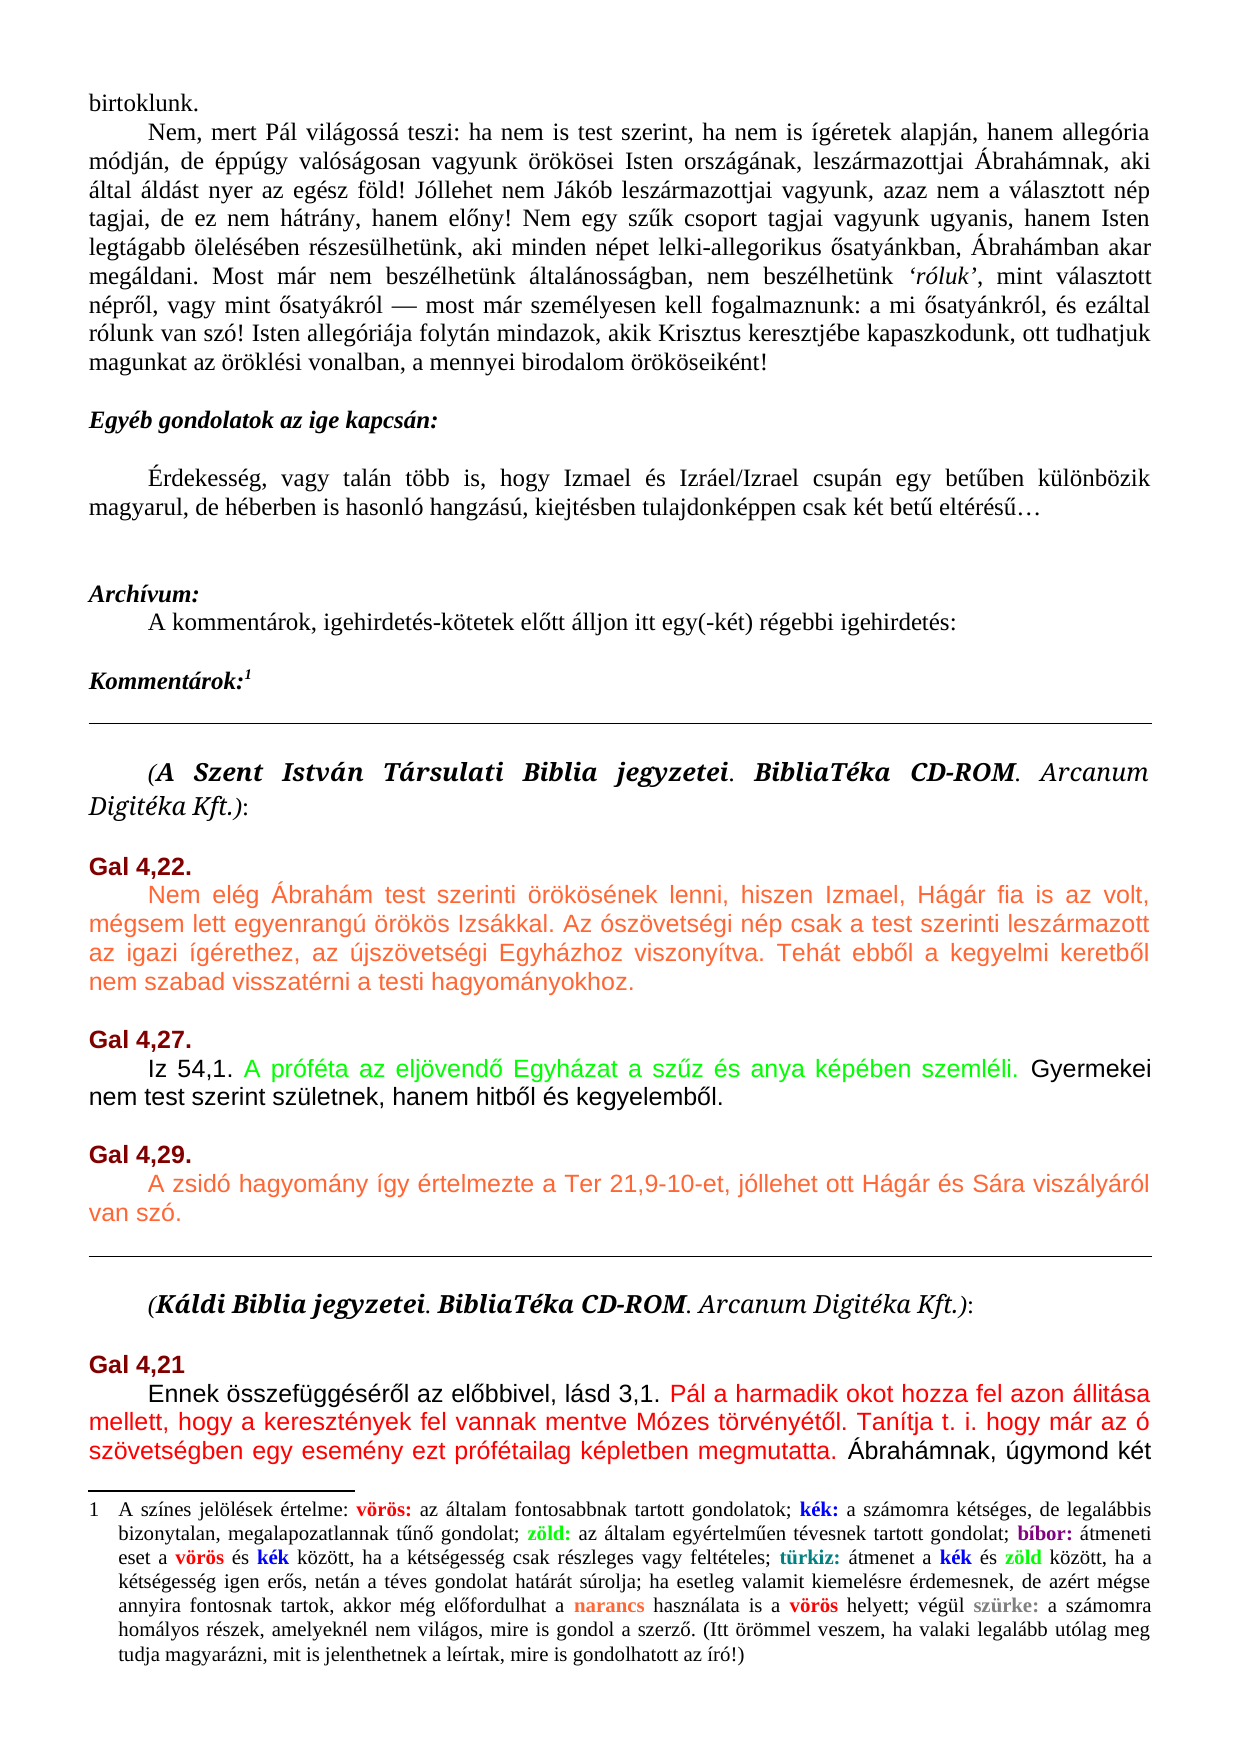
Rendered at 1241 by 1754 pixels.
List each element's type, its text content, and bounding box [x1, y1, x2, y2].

text Gal 4,22. [88, 852, 1152, 880]
text Egyéb gondolatok az ige kapcsán: [88, 406, 1152, 434]
text Kommentárok: [88, 666, 1152, 694]
text birtoklunk. [88, 88, 1152, 117]
text (Káldi Biblia jegyzetei. BibliaTéka CD-ROM. Arcanum Digitéka Kft.): [88, 1286, 1152, 1320]
text A zsidó hagyomány így értelmezte a Ter 21,9-10-et, jóllehet ott Hágár és Sára viszályáról van szó. [88, 1169, 1152, 1227]
text A kommentárok, igehirdetés-kötetek előtt álljon itt egy(-két) régebbi igehirdetés: [88, 607, 1152, 636]
text Gal 4,27. [88, 1025, 1152, 1053]
text Gal 4,29. [88, 1141, 1152, 1169]
text A színes jelölések értelme: vörös: az általam fontosabbnak tartott gondolatok; kék: a számomra kétséges, de legalábbis bizonytalan, megalapozatlannak tűnő gondolat; zöld: az általam egyértelműen tévesnek tartott gondolat; bíbor: átmeneti eset a vörös és kék között, ha a kétségesség csak részleges vagy feltételes; türkiz: átmenet a kék és zöld között, ha a kétségesség igen erős, netán a téves gondolat határát súrolja; ha esetleg valamit kiemelésre érdemesnek, de azért mégse annyira fontosnak tartok, akkor még előfordulhat a narancs használata is a vörös helyett; végül szürke: a számomra homályos részek, amelyeknél nem világos, mire is gondol a szerző. (Itt örömmel veszem, ha valaki legalább utólag meg tudja magyarázni, mit is jelenthetnek a leírtak, mire is gondolhatott az író!) [88, 1497, 1152, 1665]
text Nem, mert Pál világossá teszi: ha nem is test szerint, ha nem is ígéretek alapján, hanem allegória módján, de éppúgy valóságosan vagyunk örökösei Isten országának, leszármazottjai Ábrahámnak, aki által áldást nyer az egész föld! Jóllehet nem Jákób leszármazottjai vagyunk, azaz nem a választott nép tagjai, de ez nem hátrány, hanem előny! Nem egy szűk csoport tagjai vagyunk ugyanis, hanem Isten legtágabb ölelésében részesülhetünk, aki minden népet lelki-allegorikus ősatyánkban, Ábrahámban akar megáldani. Most már nem beszélhetünk általánosságban, nem beszélhetünk ‘róluk’, mint választott népről, vagy mint ősatyákról — most már személyesen kell fogalmaznunk: a mi ősatyánkról, és ezáltal rólunk van szó! Isten allegóriája folytán mindazok, akik Krisztus keresztjébe kapaszkodunk, ott tudhatjuk magunkat az öröklési vonalban, a mennyei birodalom örököseiként! [88, 117, 1152, 376]
text Iz 54,1. A próféta az eljövendő Egyházat a szűz és anya képében szemléli. Gyermekei nem test szerint születnek, hanem hitből és kegyelemből. [88, 1053, 1152, 1111]
text Nem elég Ábrahám test szerinti örökösének lenni, hiszen Izmael, Hágár fia is az volt, mégsem lett egyenrangú örökös Izsákkal. Az ószövetségi nép csak a test szerinti leszármazott az igazi ígérethez, az újszövetségi Egyházhoz viszonyítva. Tehát ebből a kegyelmi keretből nem szabad visszatérni a testi hagyományokhoz. [88, 880, 1152, 995]
text (A Szent István Társulati Biblia jegyzetei. BibliaTéka CD-ROM. Arcanum Digitéka Kft.): [88, 754, 1152, 822]
text Ennek összefüggéséről az előbbivel, lásd 3,1. Pál a harmadik okot hozza fel azon állitása mellett, hogy a keresztények fel vannak mentve Mózes törvényétől. Tanítja t. i. hogy már az ó szövetségben egy esemény ezt prófétailag képletben megmutatta. Ábrahámnak, úgymond két [88, 1379, 1152, 1465]
text Gal 4,21 [88, 1350, 1152, 1379]
text Érdekesség, vagy talán több is, hogy Izmael és Izráel/Izrael csupán egy betűben különbözik magyarul, de héberben is hasonló hangzású, kiejtésben tulajdonképpen csak két betű eltérésű… [88, 463, 1152, 521]
text Archívum: [88, 579, 1152, 607]
